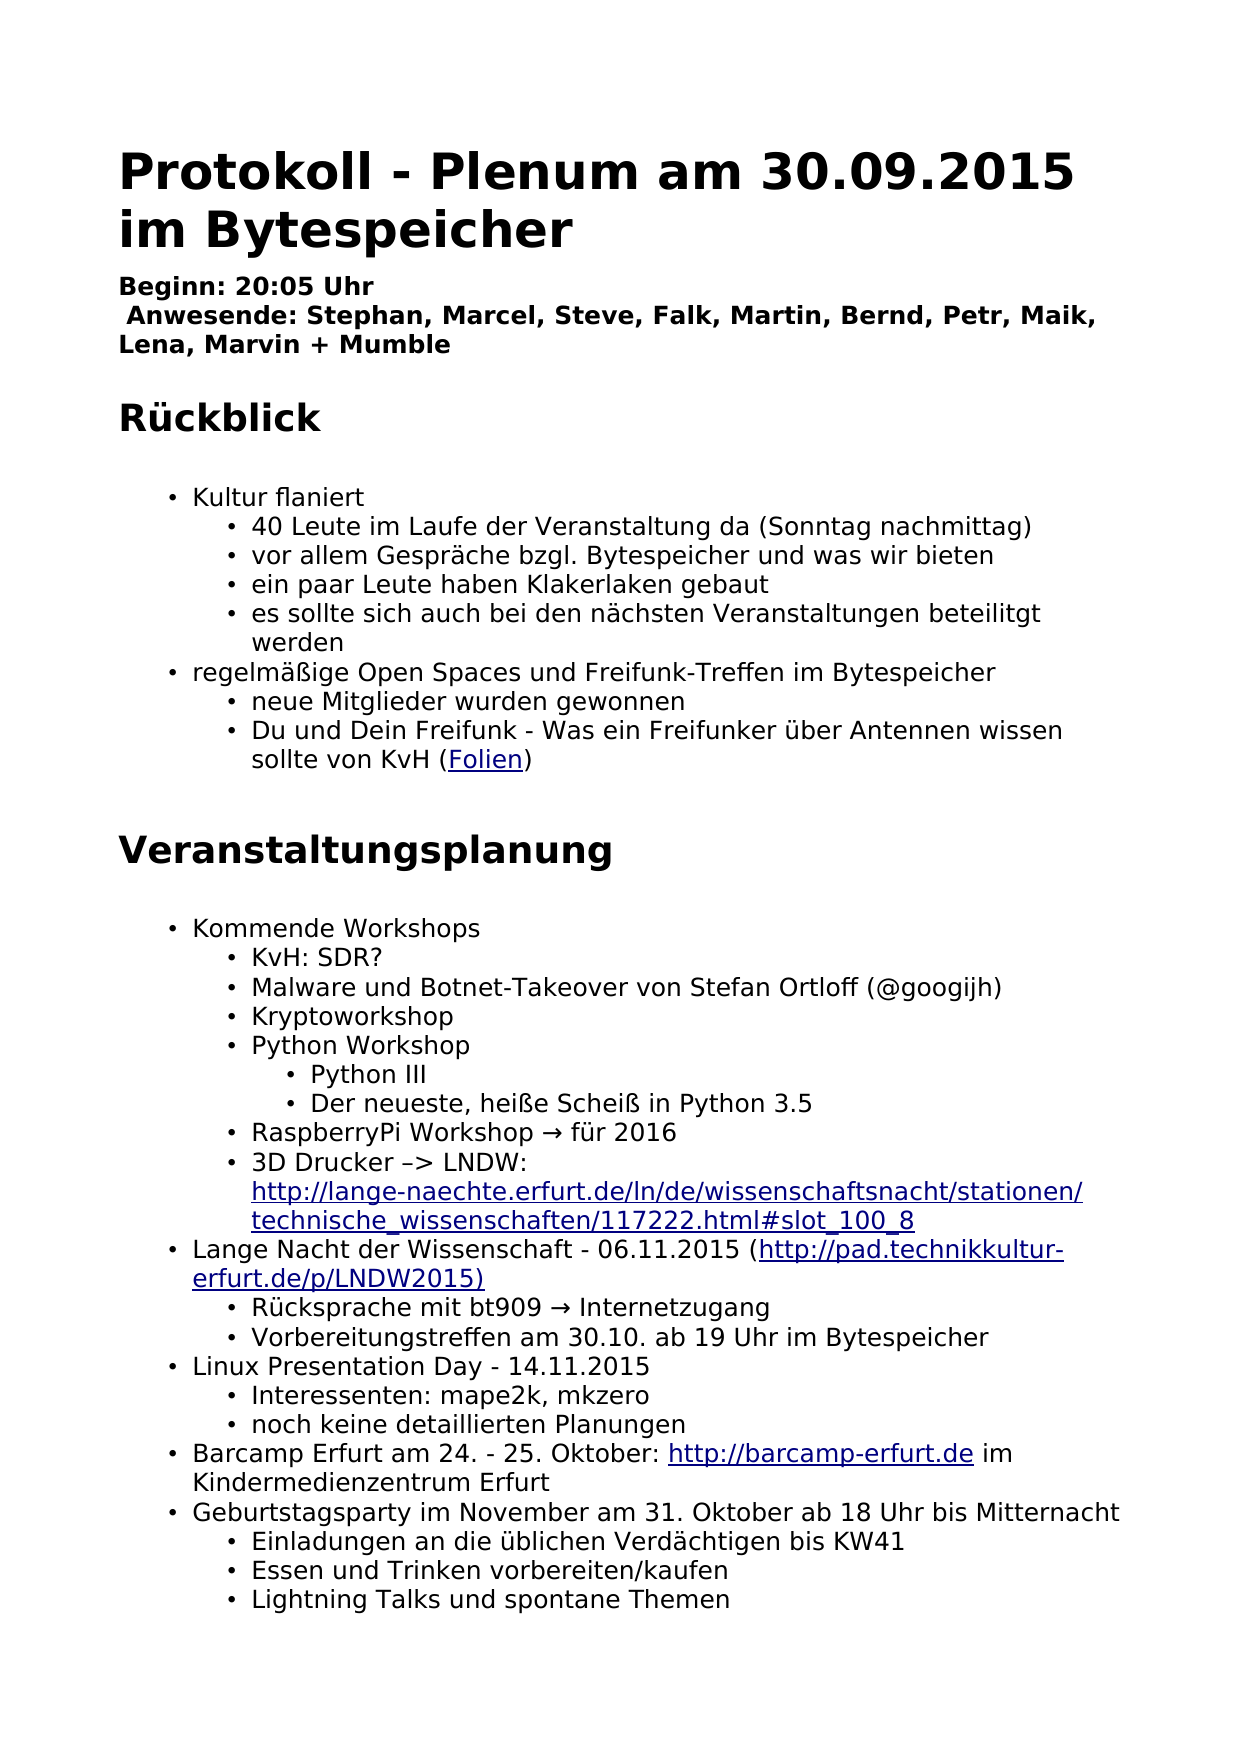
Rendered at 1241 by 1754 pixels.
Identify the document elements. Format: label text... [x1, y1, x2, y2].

list Einladungen an die üblichen Verdächtigen bis KW41 [236, 1527, 1122, 1556]
list vor allem Gespräche bzgl. Bytespeicher und was wir bieten [236, 541, 1122, 570]
list Rücksprache mit bt909 → Internetzugang [236, 1294, 1122, 1323]
list Kryptoworkshop [236, 1002, 1122, 1031]
list Interessenten: mape2k, mkzero [236, 1381, 1122, 1410]
list Vorbereitungstreffen am 30.10. ab 19 Uhr im Bytespeicher [236, 1323, 1122, 1352]
list Lange Nacht der Wissenschaft - 06.11.2015 (http://pad.technikkultur-erfurt.de/p/LNDW2015) [177, 1235, 1122, 1294]
subtitle Veranstaltungsplanung [118, 829, 1122, 872]
list regelmäßige Open Spaces und Freifunk-Treffen im Bytespeicher [177, 658, 1122, 687]
list Malware und Botnet-Takeover von Stefan Ortloff (@googijh) [236, 973, 1122, 1002]
subtitle Protokoll - Plenum am 30.09.2015 im Bytespeicher [118, 143, 1122, 259]
list Du und Dein Freifunk - Was ein Freifunker über Antennen wissen sollte von KvH (Folien) [236, 716, 1122, 774]
list Der neueste, heiße Scheiß in Python 3.5 [295, 1089, 1122, 1119]
list Kommende Workshops [177, 914, 1122, 944]
list Kultur flaniert [177, 483, 1122, 512]
list Essen und Trinken vorbereiten/kaufen [236, 1556, 1122, 1585]
text Beginn: 20:05 Uhr Anwesende: Stephan, Marcel, Steve, Falk, Martin, Bernd, Petr, Maik, Lena, Marvin + Mumble [118, 272, 1122, 359]
list es sollte sich auch bei den nächsten Veranstaltungen beteilitgt werden [236, 599, 1122, 658]
list Python III [295, 1060, 1122, 1089]
list noch keine detaillierten Planungen [236, 1410, 1122, 1439]
list Geburtstagsparty im November am 31. Oktober ab 18 Uhr bis Mitternacht [177, 1498, 1122, 1527]
list Python Workshop [236, 1031, 1122, 1060]
list ein paar Leute haben Klakerlaken gebaut [236, 570, 1122, 599]
list 40 Leute im Laufe der Veranstaltung da (Sonntag nachmittag) [236, 512, 1122, 541]
list Barcamp Erfurt am 24. - 25. Oktober: http://barcamp-erfurt.de im Kindermedienzentrum Erfurt [177, 1439, 1122, 1498]
list RaspberryPi Workshop → für 2016 [236, 1119, 1122, 1148]
list Lightning Talks und spontane Themen [236, 1585, 1122, 1614]
list 3D Drucker –> LNDW: http://lange-naechte.erfurt.de/ln/de/wissenschaftsnacht/stationen/technische_wissenschaften/117222.html#slot_100_8 [236, 1148, 1122, 1235]
list Linux Presentation Day - 14.11.2015 [177, 1352, 1122, 1381]
list KvH: SDR? [236, 944, 1122, 973]
list neue Mitglieder wurden gewonnen [236, 687, 1122, 716]
subtitle Rückblick [118, 397, 1122, 441]
